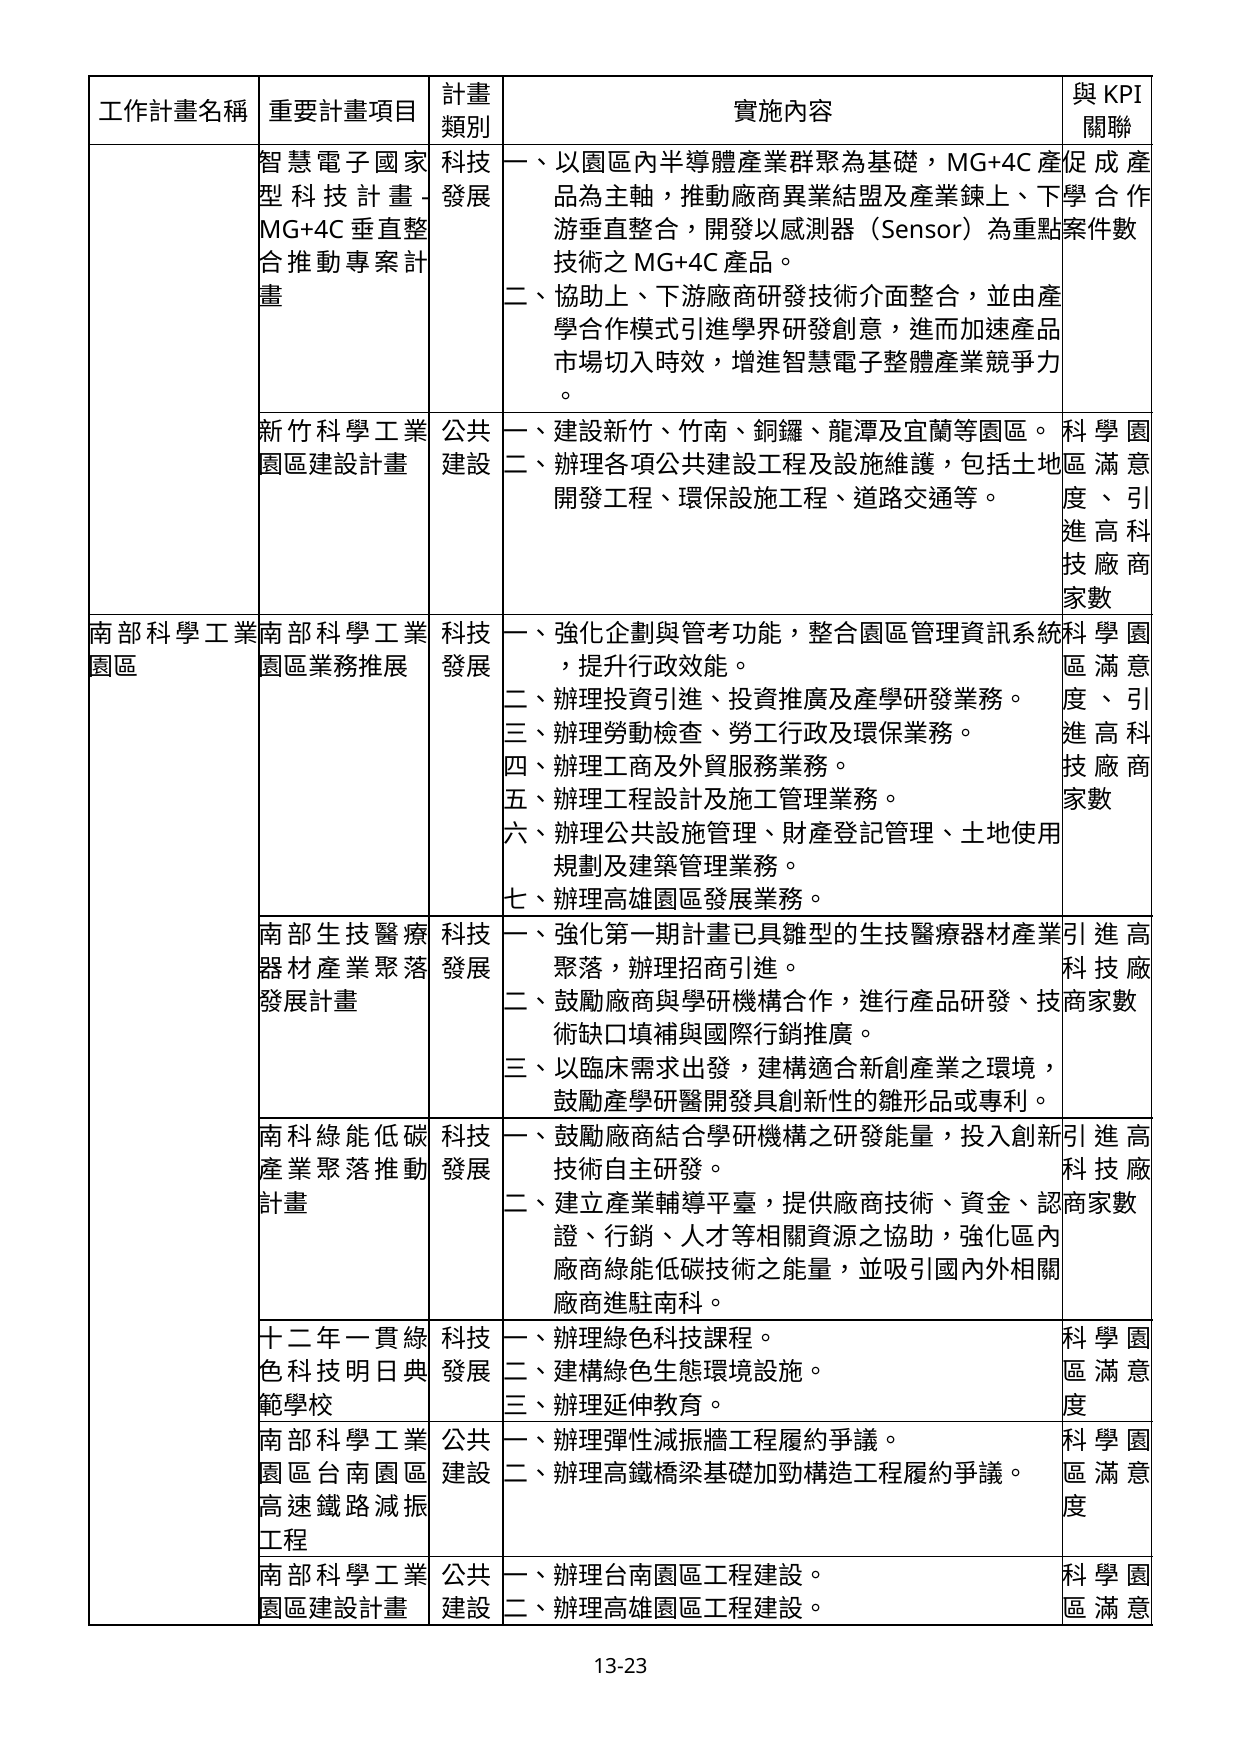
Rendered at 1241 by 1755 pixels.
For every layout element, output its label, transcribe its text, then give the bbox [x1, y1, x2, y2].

table_cell 科技發展 [430, 1119, 502, 1319]
table_cell 公共建設 [430, 1557, 502, 1624]
table_header 與KPI關聯 [1063, 77, 1151, 143]
table_cell 南部科學工業園區建設計畫 [260, 1557, 428, 1624]
table_cell 科技發展 [430, 615, 502, 915]
table_cell 公共建設 [430, 413, 502, 614]
table_cell 南部科學工業園區 [90, 615, 258, 1624]
table_cell 一、辦理台南園區工程建設。 二、辦理高雄園區工程建設。 [504, 1557, 1062, 1624]
table_cell 南科綠能低碳產業聚落推動計畫 [260, 1119, 428, 1319]
table_cell 一、鼓勵廠商結合學研機構之研發能量，投入創新技術自主研發。 二、建立產業輔導平臺，提供廠商技術、資金、認證、行銷、人才等相關資源之協助，強化區內廠商綠能低碳技術之能量，並吸引國內外相關廠商進駐南科。 [504, 1119, 1062, 1319]
table_cell 智慧電子國家型科技計畫-MG+4C垂直整合推動專案計畫 [260, 145, 428, 412]
table_cell 科學園區滿意度 [1063, 1321, 1151, 1421]
table_cell 十二年一貫綠色科技明日典範學校 [260, 1321, 428, 1421]
table_cell 引進高科技廠商家數 [1063, 917, 1151, 1117]
table_header 實施內容 [504, 77, 1062, 143]
table_cell 科學園區滿意度 [1063, 1422, 1151, 1556]
table_cell 公共建設 [430, 1422, 502, 1556]
table_header 工作計畫名稱 [90, 77, 258, 143]
table_cell 一、強化企劃與管考功能，整合園區管理資訊系統，提升行政效能。 二、辦理投資引進、投資推廣及產學研發業務。 三、辦理勞動檢查、勞工行政及環保業務。 四、辦理工商及外貿服務業務。 五、辦理工程設計及施工管理業務。 六、辦理公共設施管理、財產登記管理、土地使用規劃及建築管理業務。 七、辦理高雄園區發展業務。 [504, 615, 1062, 915]
table_cell [90, 145, 258, 614]
table_cell 南部生技醫療器材產業聚落發展計畫 [260, 917, 428, 1117]
table_cell 科學園區滿意度、引進高科技廠商家數 [1063, 615, 1151, 915]
table_cell 一、辦理彈性減振牆工程履約爭議。 二、辦理高鐵橋梁基礎加勁構造工程履約爭議。 [504, 1422, 1062, 1556]
table_cell 一、強化第一期計畫已具雛型的生技醫療器材產業聚落，辦理招商引進。 二、鼓勵廠商與學研機構合作，進行產品研發、技術缺口填補與國際行銷推廣。 三、以臨床需求出發，建構適合新創產業之環境，鼓勵產學研醫開發具創新性的雛形品或專利。 [504, 917, 1062, 1117]
table_cell 科技發展 [430, 1321, 502, 1421]
table_header 重要計畫項目 [260, 77, 428, 143]
table_cell 南部科學工業園區業務推展 [260, 615, 428, 915]
table_cell 促成產學合作案件數 [1063, 145, 1151, 412]
table_cell 南部科學工業 園區台南園區 高速鐵路減振 工程 [260, 1422, 428, 1556]
table_cell 科學園區滿意 [1063, 1557, 1151, 1624]
table_cell 一、建設新竹、竹南、銅鑼、龍潭及宜蘭等園區。 二、辦理各項公共建設工程及設施維護，包括土地開發工程、環保設施工程、道路交通等。 [504, 413, 1062, 614]
table_cell 科學園區滿意度、引進高科技廠商家數 [1063, 413, 1151, 614]
table_cell 引進高科技廠商家數 [1063, 1119, 1151, 1319]
table_cell 一、辦理綠色科技課程。 二、建構綠色生態環境設施。 三、辦理延伸教育。 [504, 1321, 1062, 1421]
table_cell 新竹科學工業園區建設計畫 [260, 413, 428, 614]
table_cell 科技發展 [430, 917, 502, 1117]
table_cell 一、以園區內半導體產業群聚為基礎，MG+4C產品為主軸，推動廠商異業結盟及產業鍊上、下游垂直整合，開發以感測器（Sensor）為重點技術之MG+4C產品。 二、協助上、下游廠商研發技術介面整合，並由產學合作模式引進學界研發創意，進而加速產品市場切入時效，增進智慧電子整體產業競爭力。 [504, 145, 1062, 412]
table_cell 科技發展 [430, 145, 502, 412]
table_header 計畫類別 [430, 77, 502, 143]
